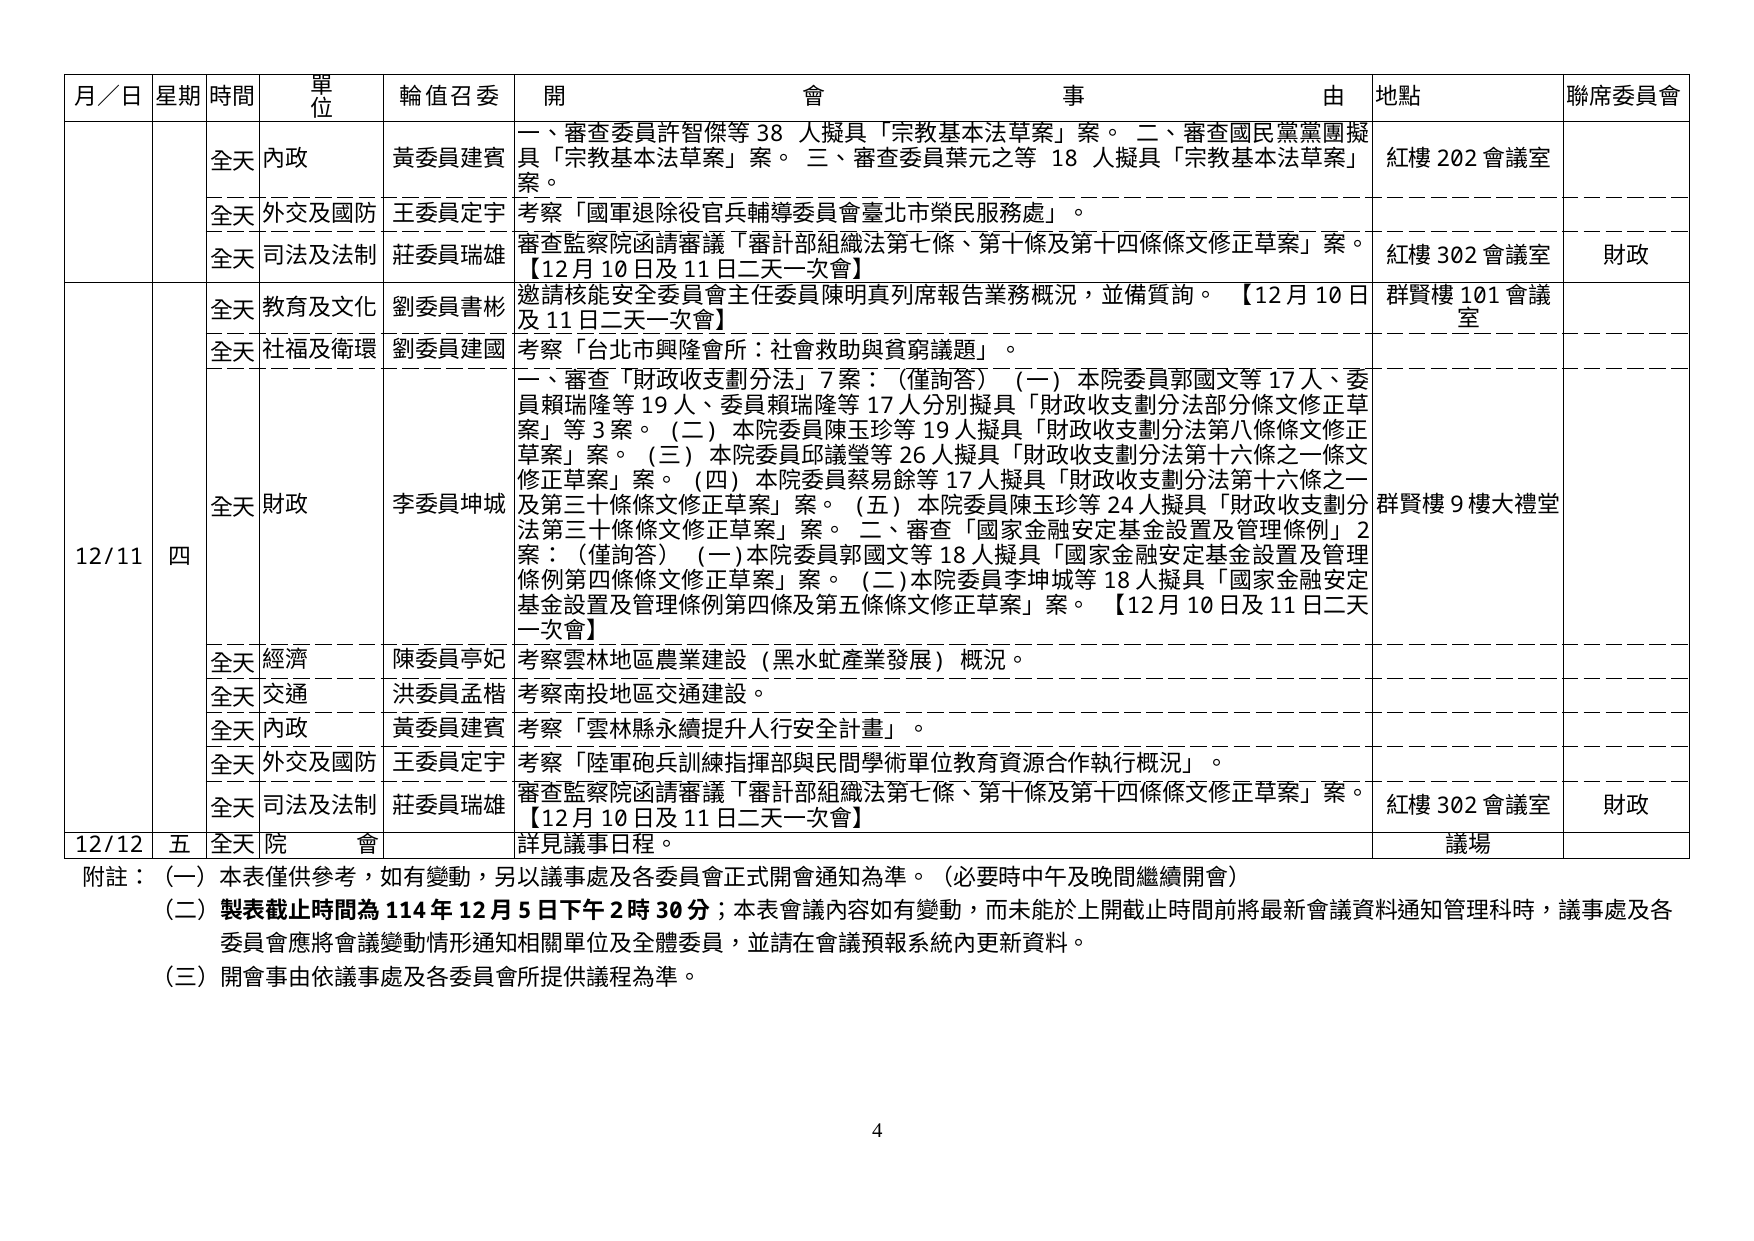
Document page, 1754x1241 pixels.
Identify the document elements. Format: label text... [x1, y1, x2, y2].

table_cell 院 會 [260, 833, 383, 858]
table_header 地點 [1373, 75, 1563, 121]
table_cell 劉委員建國 [384, 333, 514, 367]
table_cell 交通 [260, 678, 383, 712]
table_cell 紅樓302會議室 [1373, 231, 1563, 282]
table_cell [1564, 746, 1689, 781]
table_cell 考察「陸軍砲兵訓練指揮部與民間學術單位教育資源合作執行概況」。 [515, 746, 1372, 781]
table_header 聯席委員會 [1564, 75, 1689, 121]
table_cell 司法及法制 [260, 781, 383, 832]
table_header 輪值召委 [384, 75, 514, 121]
table_cell 全天 [207, 781, 259, 832]
table_cell 外交及國防 [260, 197, 383, 231]
table_cell [1564, 197, 1689, 231]
table_cell [65, 122, 152, 282]
table_header 月／日 [65, 75, 152, 121]
table_cell [1564, 712, 1689, 746]
table_cell [1373, 678, 1563, 712]
table_cell 全天 [207, 231, 259, 282]
table_cell 考察「雲林縣永續提升人行安全計畫」。 [515, 712, 1372, 746]
table_cell [1373, 746, 1563, 781]
table_cell [153, 122, 206, 282]
table_cell 紅樓302會議室 [1373, 781, 1563, 832]
table_cell [1564, 833, 1689, 858]
table_cell [1564, 283, 1689, 333]
table_cell 洪委員孟楷 [384, 678, 514, 712]
table_cell 外交及國防 [260, 746, 383, 781]
table_cell 審查監察院函請審議「審計部組織法第七條、第十條及第十四條條文修正草案」案。 【12月10日及11日二天一次會】 [515, 781, 1372, 832]
table_cell 全天 [207, 122, 259, 197]
table_cell [1564, 368, 1689, 643]
table_cell 全天 [207, 678, 259, 712]
table_cell 黃委員建賓 [384, 122, 514, 197]
text 附註：（一）本表僅供參考，如有變動，另以議事處及各委員會正式開會通知為準。（必要時中午及晚間繼續開會） [59, 859, 1695, 892]
table_header 時間 [207, 75, 259, 121]
table_cell 邀請核能安全委員會主任委員陳明真列席報告業務概況，並備質詢。 【12月10日及11日二天一次會】 [515, 283, 1372, 333]
table_cell 考察「台北市興隆會所：社會救助與貧窮議題」。 [515, 333, 1372, 367]
table_cell 財政 [1564, 781, 1689, 832]
table_cell [1564, 644, 1689, 678]
table_cell [1373, 333, 1563, 367]
table_cell 司法及法制 [260, 231, 383, 282]
table_cell 陳委員亭妃 [384, 644, 514, 678]
table_cell 內政 [260, 122, 383, 197]
table_cell 群賢樓101會議室 [1373, 283, 1563, 333]
table_cell [384, 833, 514, 858]
table_header 開會事由 [515, 75, 1372, 121]
table_cell 全天 [207, 833, 259, 858]
table_cell 12/11 [65, 283, 152, 832]
table_cell 一、審查委員許智傑等38 人擬具「宗教基本法草案」案。 二、審查國民黨黨團擬具「宗教基本法草案」案。 三、審查委員葉元之等 18 人擬具「宗教基本法草案」案。 [515, 122, 1372, 197]
table_cell 議場 [1373, 833, 1563, 858]
table_cell 全天 [207, 368, 259, 643]
table_cell 全天 [207, 333, 259, 367]
table_header 單 位 [260, 75, 383, 121]
table_cell 黃委員建賓 [384, 712, 514, 746]
table_cell [1373, 644, 1563, 678]
table_cell 財政 [1564, 231, 1689, 282]
table_cell 考察「國軍退除役官兵輔導委員會臺北市榮民服務處」。 [515, 197, 1372, 231]
table_cell 全天 [207, 644, 259, 678]
table_cell 一、審查「財政收支劃分法」7案：（僅詢答） (一) 本院委員郭國文等17人、委員賴瑞隆等19人、委員賴瑞隆等17人分別擬具「財政收支劃分法部分條文修正草案」等3案。 (二) 本院委員陳玉珍等19人擬具「財政收支劃分法第八條條文修正草案」案。 (三) 本院委員邱議瑩等26人擬具「財政收支劃分法第十六條之一條文修正草案」案。 (四) 本院委員蔡易餘等17人擬具「財政收支劃分法第十六條之一及第三十條條文修正草案」案。 (五) 本院委員陳玉珍等24人擬具「財政收支劃分法第三十條條文修正草案」案。 二、審查「國家金融安定基金設置及管理條例」2案：（僅詢答） (一)本院委員郭國文等18人擬具「國家金融安定基金設置及管理條例第四條條文修正草案」案。 (二)本院委員李坤城等18人擬具「國家金融安定基金設置及管理條例第四條及第五條條文修正草案」案。 【12月10日及11日二天一次會】 [515, 368, 1372, 643]
table_cell 四 [153, 283, 206, 832]
table_header 星期 [153, 75, 206, 121]
table_cell 全天 [207, 197, 259, 231]
text （三）開會事由依議事處及各委員會所提供議程為準。 [151, 958, 1695, 992]
table_cell 五 [153, 833, 206, 858]
table_cell [1564, 678, 1689, 712]
table_cell 社福及衛環 [260, 333, 383, 367]
table_cell 李委員坤城 [384, 368, 514, 643]
table_cell 紅樓202會議室 [1373, 122, 1563, 197]
table_cell 12/12 [65, 833, 152, 858]
table_cell [1564, 122, 1689, 197]
table_cell 全天 [207, 712, 259, 746]
table_cell 經濟 [260, 644, 383, 678]
table_cell 群賢樓9樓大禮堂 [1373, 368, 1563, 643]
table_cell 劉委員書彬 [384, 283, 514, 333]
table_cell 教育及文化 [260, 283, 383, 333]
text （二）製表截止時間為114年12月5日下午2時30分；本表會議內容如有變動，而未能於上開截止時間前將最新會議資料通知管理科時，議事處及各委員會應將會議變動情形通知相關單位及全體委員，並請在會議預報系統內更新資料。 [151, 892, 1695, 958]
table_cell [1373, 197, 1563, 231]
table_cell 莊委員瑞雄 [384, 781, 514, 832]
table_cell 審查監察院函請審議「審計部組織法第七條、第十條及第十四條條文修正草案」案。 【12月10日及11日二天一次會】 [515, 231, 1372, 282]
table_cell 王委員定宇 [384, 197, 514, 231]
table_cell 財政 [260, 368, 383, 643]
table_cell 全天 [207, 283, 259, 333]
table_cell 全天 [207, 746, 259, 781]
table_cell 內政 [260, 712, 383, 746]
table_cell 考察雲林地區農業建設 (黑水虻產業發展) 概況。 [515, 644, 1372, 678]
table_cell 考察南投地區交通建設。 [515, 678, 1372, 712]
table_cell [1564, 333, 1689, 367]
table_cell 莊委員瑞雄 [384, 231, 514, 282]
table_cell [1373, 712, 1563, 746]
table_cell 詳見議事日程。 [515, 833, 1372, 858]
table_cell 王委員定宇 [384, 746, 514, 781]
